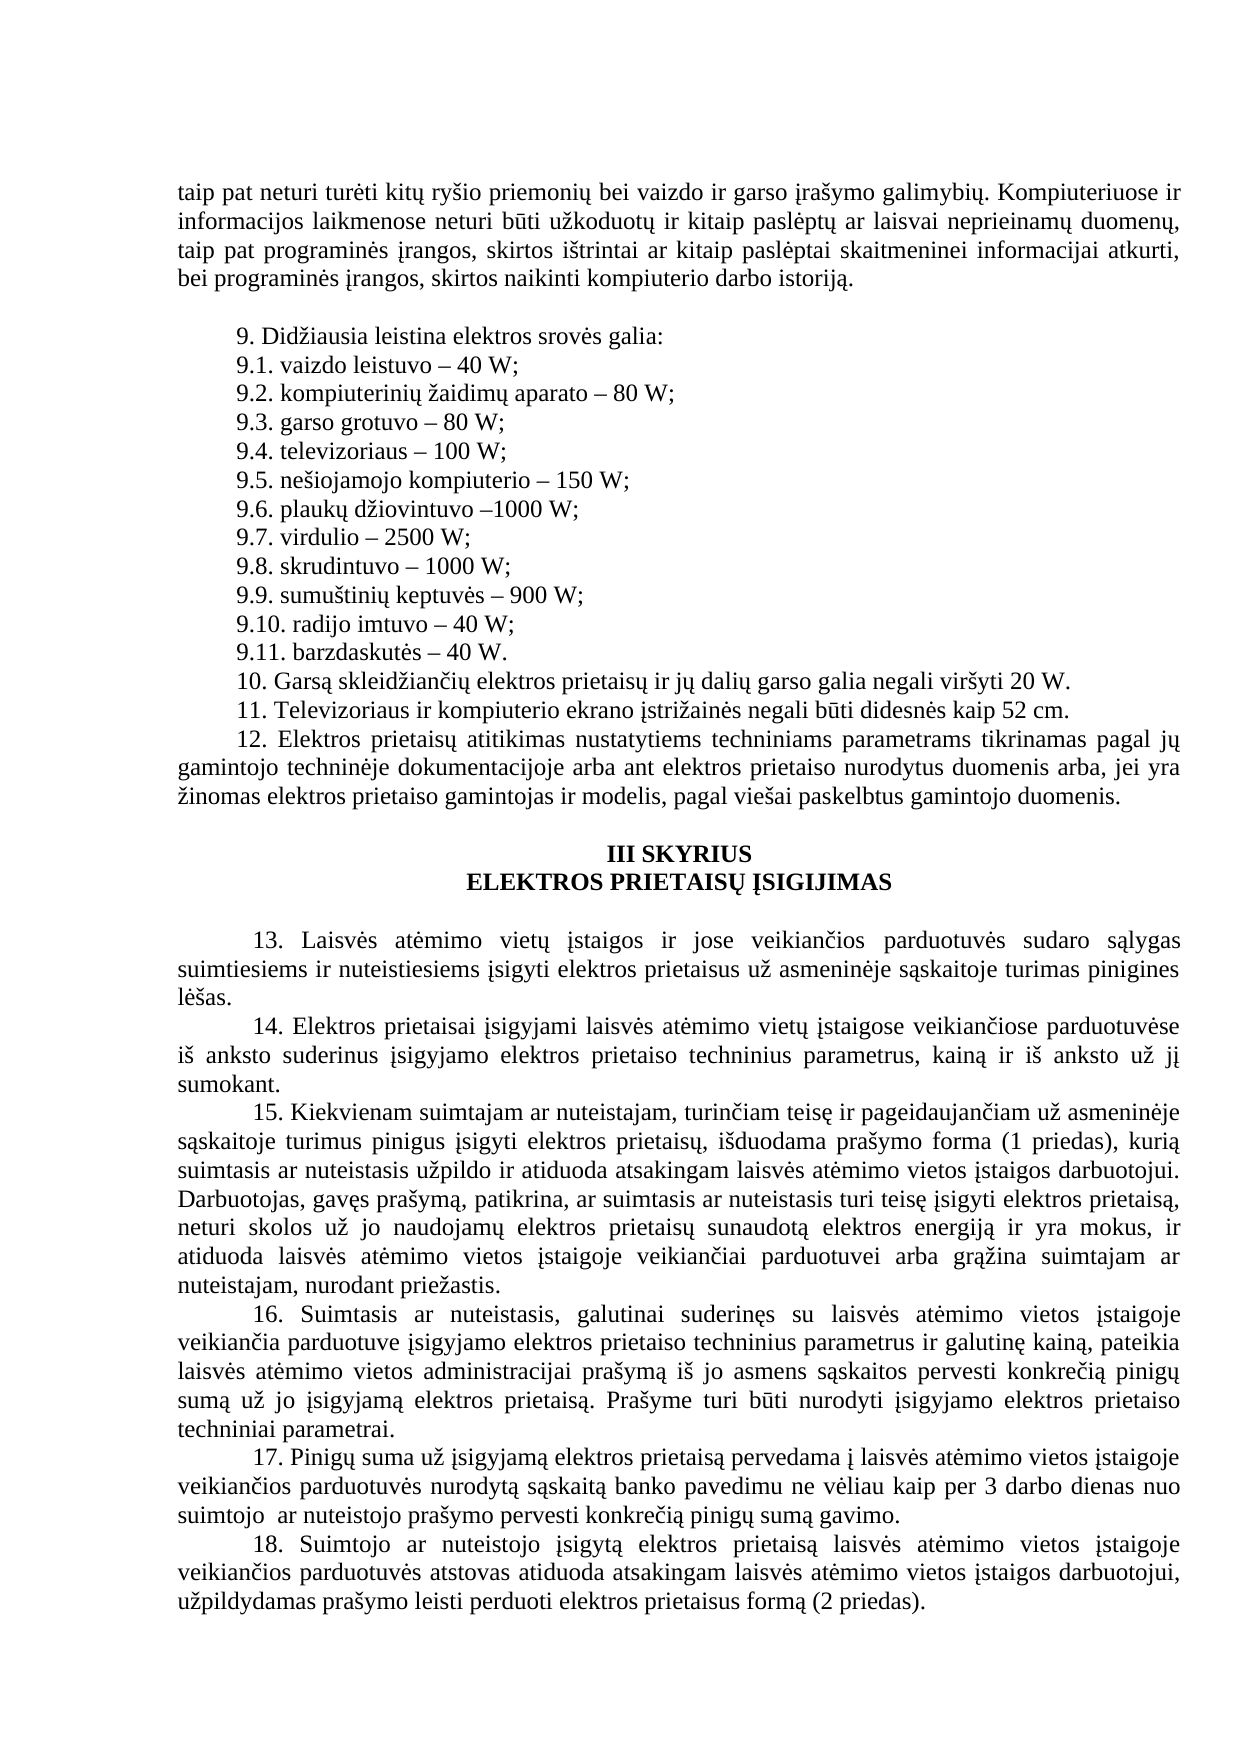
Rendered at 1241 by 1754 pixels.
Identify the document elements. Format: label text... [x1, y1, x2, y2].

text 14. Elektros prietaisai įsigyjami laisvės atėmimo vietų įstaigose veikiančiose parduotuvėse iš anksto suderinus įsigyjamo elektros prietaiso techninius parametrus, kainą ir iš anksto už jį sumokant. [177, 1011, 1181, 1097]
text 9.9. sumuštinių keptuvės – 900 W; [177, 580, 1181, 609]
text 9.7. virdulio – 2500 W; [177, 522, 1181, 551]
text 12. Elektros prietaisų atitikimas nustatytiems techniniams parametrams tikrinamas pagal jų gamintojo techninėje dokumentacijoje arba ant elektros prietaiso nurodytus duomenis arba, jei yra žinomas elektros prietaiso gamintojas ir modelis, pagal viešai paskelbtus gamintojo duomenis. [177, 724, 1181, 810]
text 10. Garsą skleidžiančių elektros prietaisų ir jų dalių garso galia negali viršyti 20 W. [177, 666, 1181, 695]
text 9.2. kompiuterinių žaidimų aparato – 80 W; [177, 378, 1181, 407]
text ELEKTROS PRIETAISŲ ĮSIGIJIMAS [177, 867, 1181, 896]
text 9.10. radijo imtuvo – 40 W; [177, 609, 1181, 637]
text 16. Suimtasis ar nuteistasis, galutinai suderinęs su laisvės atėmimo vietos įstaigoje veikiančia parduotuve įsigyjamo elektros prietaiso techninius parametrus ir galutinę kainą, pateikia laisvės atėmimo vietos administracijai prašymą iš jo asmens sąskaitos pervesti konkrečią pinigų sumą už jo įsigyjamą elektros prietaisą. Prašyme turi būti nurodyti įsigyjamo elektros prietaiso techniniai parametrai. [177, 1299, 1181, 1442]
text III SKYRIUS [177, 839, 1181, 867]
text 13. Laisvės atėmimo vietų įstaigos ir jose veikiančios parduotuvės sudaro sąlygas suimtiesiems ir nuteistiesiems įsigyti elektros prietaisus už asmeninėje sąskaitoje turimas pinigines lėšas. [177, 925, 1181, 1011]
text 9. Didžiausia leistina elektros srovės galia: [177, 321, 1181, 350]
text 17. Pinigų suma už įsigyjamą elektros prietaisą pervedama į laisvės atėmimo vietos įstaigoje veikiančios parduotuvės nurodytą sąskaitą banko pavedimu ne vėliau kaip per 3 darbo dienas nuo suimtojo ar nuteistojo prašymo pervesti konkrečią pinigų sumą gavimo. [177, 1442, 1181, 1529]
text 9.3. garso grotuvo – 80 W; [177, 407, 1181, 436]
text taip pat neturi turėti kitų ryšio priemonių bei vaizdo ir garso įrašymo galimybių. Kompiuteriuose ir informacijos laikmenose neturi būti užkoduotų ir kitaip paslėptų ar laisvai neprieinamų duomenų, taip pat programinės įrangos, skirtos ištrintai ar kitaip paslėptai skaitmeninei informacijai atkurti, bei programinės įrangos, skirtos naikinti kompiuterio darbo istoriją. [177, 177, 1181, 292]
text 18. Suimtojo ar nuteistojo įsigytą elektros prietaisą laisvės atėmimo vietos įstaigoje veikiančios parduotuvės atstovas atiduoda atsakingam laisvės atėmimo vietos įstaigos darbuotojui, užpildydamas prašymo leisti perduoti elektros prietaisus formą (2 priedas). [177, 1529, 1181, 1615]
text 9.4. televizoriaus – 100 W; [177, 436, 1181, 465]
text 9.5. nešiojamojo kompiuterio – 150 W; [177, 465, 1181, 494]
text 9.11. barzdaskutės – 40 W. [177, 637, 1181, 666]
text 9.6. plaukų džiovintuvo –1000 W; [177, 494, 1181, 522]
text 9.8. skrudintuvo – 1000 W; [177, 551, 1181, 580]
text 11. Televizoriaus ir kompiuterio ekrano įstrižainės negali būti didesnės kaip 52 cm. [177, 695, 1181, 724]
text 15. Kiekvienam suimtajam ar nuteistajam, turinčiam teisę ir pageidaujančiam už asmeninėje sąskaitoje turimus pinigus įsigyti elektros prietaisų, išduodama prašymo forma (1 priedas), kurią suimtasis ar nuteistasis užpildo ir atiduoda atsakingam laisvės atėmimo vietos įstaigos darbuotojui. Darbuotojas, gavęs prašymą, patikrina, ar suimtasis ar nuteistasis turi teisę įsigyti elektros prietaisą, neturi skolos už jo naudojamų elektros prietaisų sunaudotą elektros energiją ir yra mokus, ir atiduoda laisvės atėmimo vietos įstaigoje veikiančiai parduotuvei arba grąžina suimtajam ar nuteistajam, nurodant priežastis. [177, 1097, 1181, 1299]
text 9.1. vaizdo leistuvo – 40 W; [177, 350, 1181, 378]
